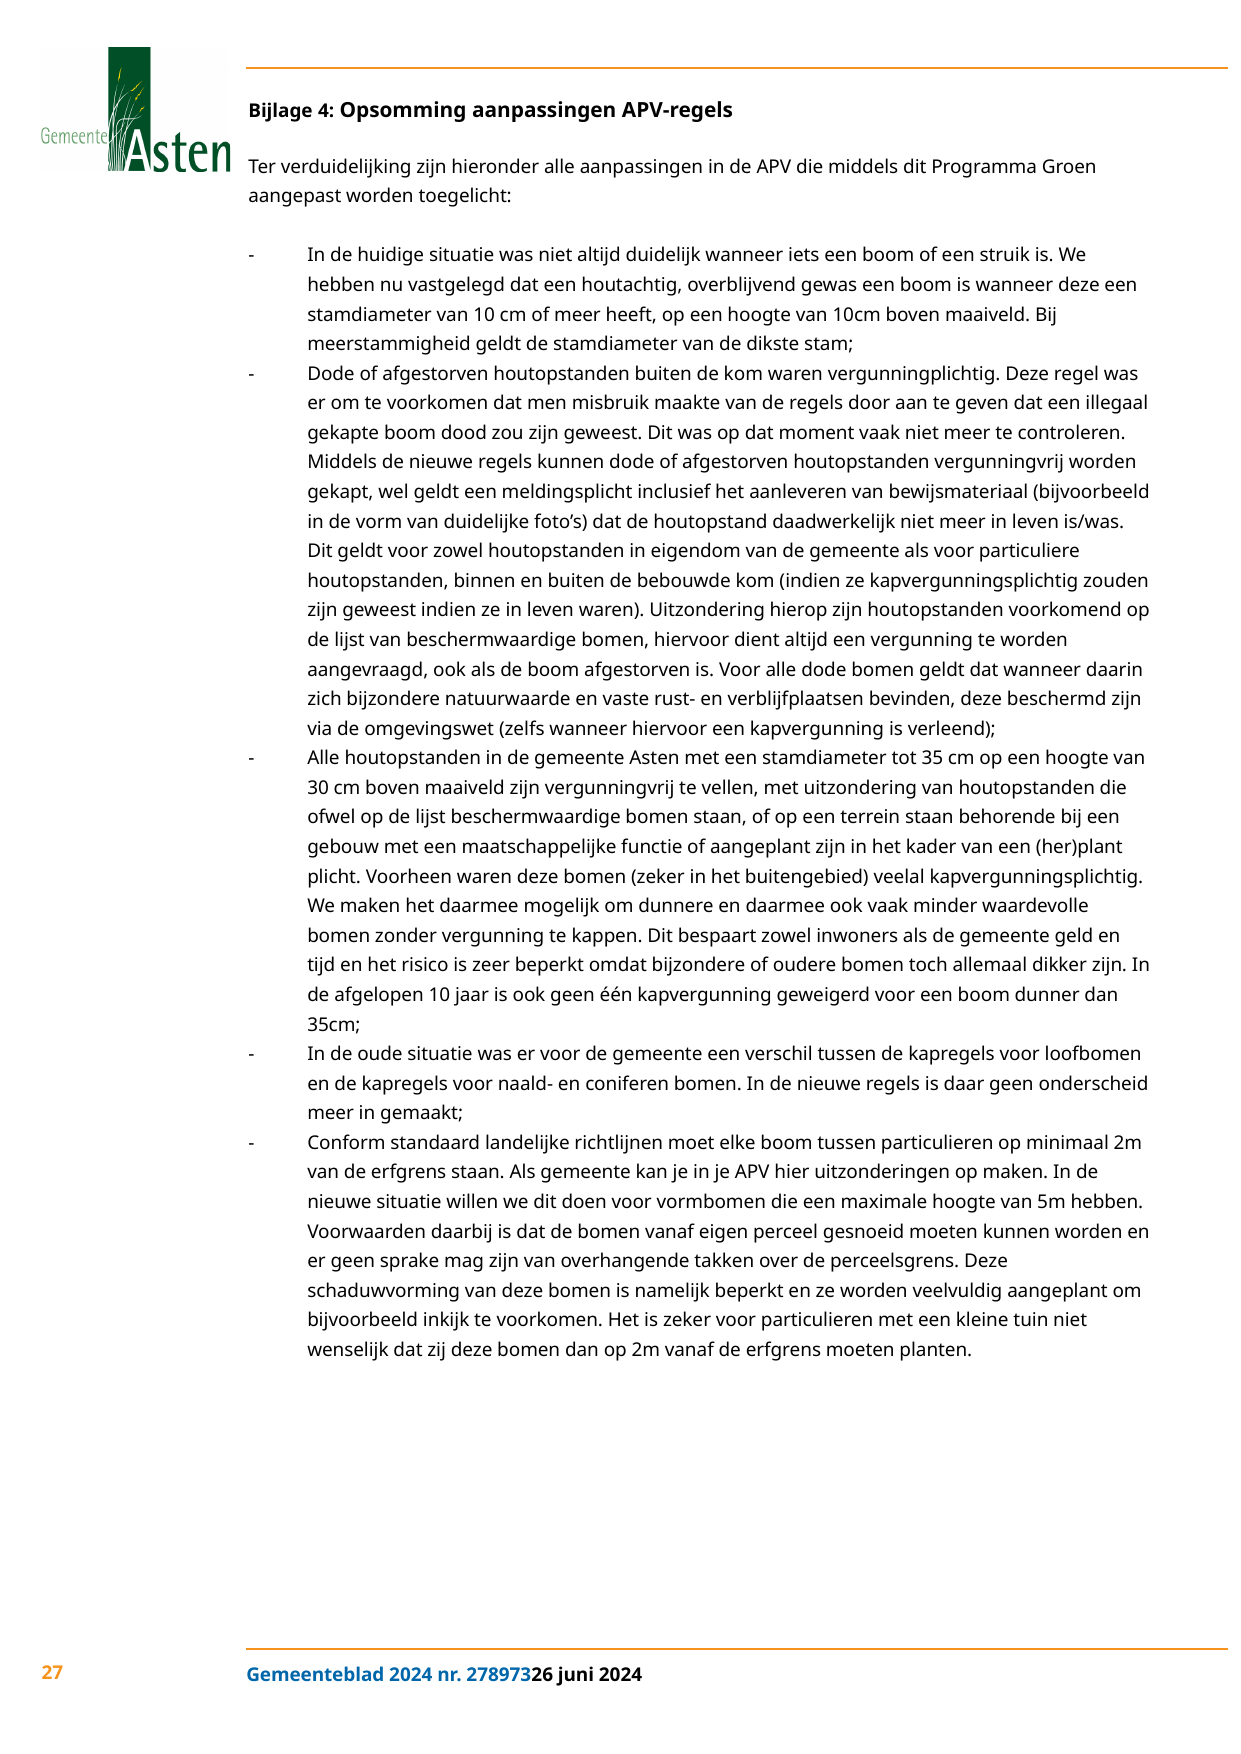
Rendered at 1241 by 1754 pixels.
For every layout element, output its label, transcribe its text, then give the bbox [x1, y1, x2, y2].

picture [41, 47, 231, 172]
list In de oude situatie was er voor de gemeente een verschil tussen de kapregels voor loofbomen en de kapregels voor naald- en coniferen bomen. In de nieuwe regels is daar geen onderscheid meer in gemaakt; [248, 1040, 1152, 1125]
list In de huidige situatie was niet altijd duidelijk wanneer iets een boom of een struik is. We hebben nu vastgelegd dat een houtachtig, overblijvend gewas een boom is wanneer deze een stamdiameter van 10 cm of meer heeft, op een hoogte van 10cm boven maaiveld. Bij meerstammigheid geldt de stamdiameter van de dikste stam; [248, 242, 1152, 356]
list Alle houtopstanden in de gemeente Asten met een stamdiameter tot 35 cm op een hoogte van 30 cm boven maaiveld zijn vergunningvrij te vellen, met uitzondering van houtopstanden die ofwel op de lijst beschermwaardige bomen staan, of op een terrein staan behorende bij een gebouw met een maatschappelijke functie of aangeplant zijn in het kader van een (her)plant plicht. Voorheen waren deze bomen (zeker in het buitengebied) veelal kapvergunningsplichtig. We maken het daarmee mogelijk om dunnere en daarmee ook vaak minder waardevolle bomen zonder vergunning te kappen. Dit bespaart zowel inwoners als de gemeente geld en tijd en het risico is zeer beperkt omdat bijzondere of oudere bomen toch allemaal dikker zijn. In de afgelopen 10 jaar is ook geen één kapvergunning geweigerd voor een boom dunner dan 35cm; [248, 744, 1152, 1037]
list Dode of afgestorven houtopstanden buiten de kom waren vergunningplichtig. Deze regel was er om te voorkomen dat men misbruik maakte van de regels door aan te geven dat een illegaal gekapte boom dood zou zijn geweest. Dit was op dat moment vaak niet meer te controleren. Middels de nieuwe regels kunnen dode of afgestorven houtopstanden vergunningvrij worden gekapt, wel geldt een meldingsplicht inclusief het aanleveren van bewijsmateriaal (bijvoorbeeld in de vorm van duidelijke foto’s) dat de houtopstand daadwerkelijk niet meer in leven is/was. Dit geldt voor zowel houtopstanden in eigendom van de gemeente als voor particuliere houtopstanden, binnen en buiten de bebouwde kom (indien ze kapvergunningsplichtig zouden zijn geweest indien ze in leven waren). Uitzondering hierop zijn houtopstanden voorkomend op de lijst van beschermwaardige bomen, hiervoor dient altijd een vergunning te worden aangevraagd, ook als de boom afgestorven is. Voor alle dode bomen geldt dat wanneer daarin zich bijzondere natuurwaarde en vaste rust- en verblijfplaatsen bevinden, deze beschermd zijn via de omgevingswet (zelfs wanneer hiervoor een kapvergunning is verleend); [248, 360, 1152, 741]
list Conform standaard landelijke richtlijnen moet elke boom tussen particulieren op minimaal 2m van de erfgrens staan. Als gemeente kan je in je APV hier uitzonderingen op maken. In de nieuwe situatie willen we dit doen voor vormbomen die een maximale hoogte van 5m hebben. Voorwaarden daarbij is dat de bomen vanaf eigen perceel gesnoeid moeten kunnen worden en er geen sprake mag zijn van overhangende takken over de perceelsgrens. Deze schaduwvorming van deze bomen is namelijk beperkt en ze worden veelvuldig aangeplant om bijvoorbeeld inkijk te voorkomen. Het is zeker voor particulieren met een kleine tuin niet wenselijk dat zij deze bomen dan op 2m vanaf de erfgrens moeten planten. [248, 1129, 1152, 1362]
text Bijlage 4: Opsomming aanpassingen APV-regels [248, 95, 1152, 123]
text Ter verduidelijking zijn hieronder alle aanpassingen in de APV die middels dit Programma Groen aangepast worden toegelicht: [248, 153, 1152, 208]
